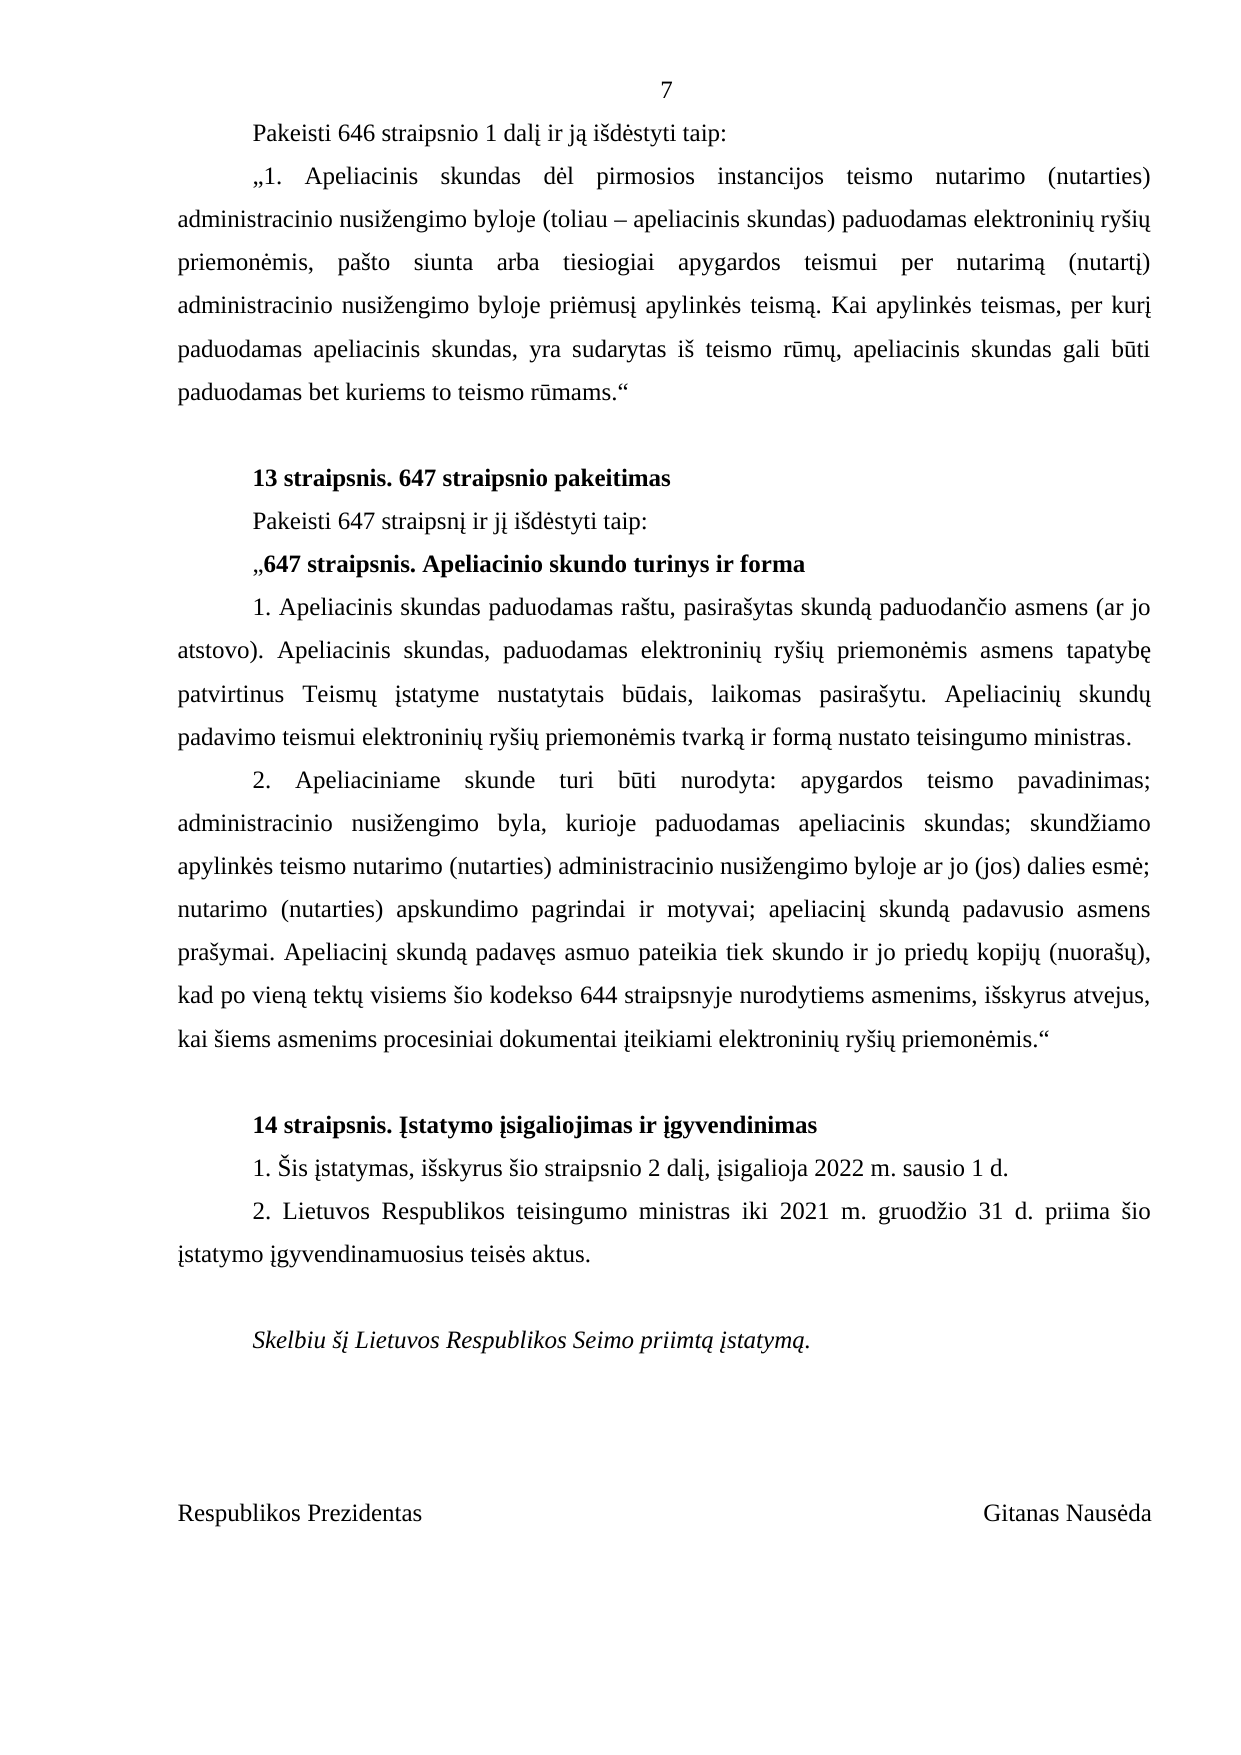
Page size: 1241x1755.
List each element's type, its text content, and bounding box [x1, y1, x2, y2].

text 2. Lietuvos Respublikos teisingumo ministras iki 2021 m. gruodžio 31 d. priima šio įstatymo įgyvendinamuosius teisės aktus. [177, 1196, 1152, 1268]
text „1. Apeliacinis skundas dėl pirmosios instancijos teismo nutarimo (nutarties) administracinio nusižengimo byloje (toliau – apeliacinis skundas) paduodamas elektroninių ryšių priemonėmis, pašto siunta arba tiesiogiai apygardos teismui per nutarimą (nutartį) administracinio nusižengimo byloje priėmusį apylinkės teismą. Kai apylinkės teismas, per kurį paduodamas apeliacinis skundas, yra sudarytas iš teismo rūmų, apeliacinis skundas gali būti paduodamas bet kuriems to teismo rūmams.“ [177, 161, 1152, 406]
text 13 straipsnis. 647 straipsnio pakeitimas [177, 463, 1152, 492]
text Skelbiu šį Lietuvos Respublikos Seimo priimtą įstatymą. [177, 1326, 1152, 1354]
text „647 straipsnis. Apeliacinio skundo turinys ir forma [177, 549, 1152, 578]
text 2. Apeliaciniame skunde turi būti nurodyta: apygardos teismo pavadinimas; administracinio nusižengimo byla, kurioje paduodamas apeliacinis skundas; skundžiamo apylinkės teismo nutarimo (nutarties) administracinio nusižengimo byloje ar jo (jos) dalies esmė; nutarimo (nutarties) apskundimo pagrindai ir motyvai; apeliacinį skundą padavusio asmens prašymai. Apeliacinį skundą padavęs asmuo pateikia tiek skundo ir jo priedų kopijų (nuorašų), kad po vieną tektų visiems šio kodekso 644 straipsnyje nurodytiems asmenims, išskyrus atvejus, kai šiems asmenims procesiniai dokumentai įteikiami elektroninių ryšių priemonėmis.“ [177, 765, 1152, 1052]
text 1. Šis įstatymas, išskyrus šio straipsnio 2 dalį, įsigalioja 2022 m. sausio 1 d. [177, 1153, 1152, 1182]
text Pakeisti 646 straipsnio 1 dalį ir ją išdėstyti taip: [177, 118, 1152, 147]
text Pakeisti 647 straipsnį ir jį išdėstyti taip: [177, 506, 1152, 535]
text 14 straipsnis. Įstatymo įsigaliojimas ir įgyvendinimas [177, 1110, 1152, 1139]
text 1. Apeliacinis skundas paduodamas raštu, pasirašytas skundą paduodančio asmens (ar jo atstovo). Apeliacinis skundas, paduodamas elektroninių ryšių priemonėmis asmens tapatybę patvirtinus Teismų įstatyme nustatytais būdais, laikomas pasirašytu. Apeliacinių skundų padavimo teismui elektroninių ryšių priemonėmis tvarką ir formą nustato teisingumo ministras. [177, 592, 1152, 751]
text Respublikos Prezidentas Gitanas Nausėda [177, 1498, 1152, 1527]
